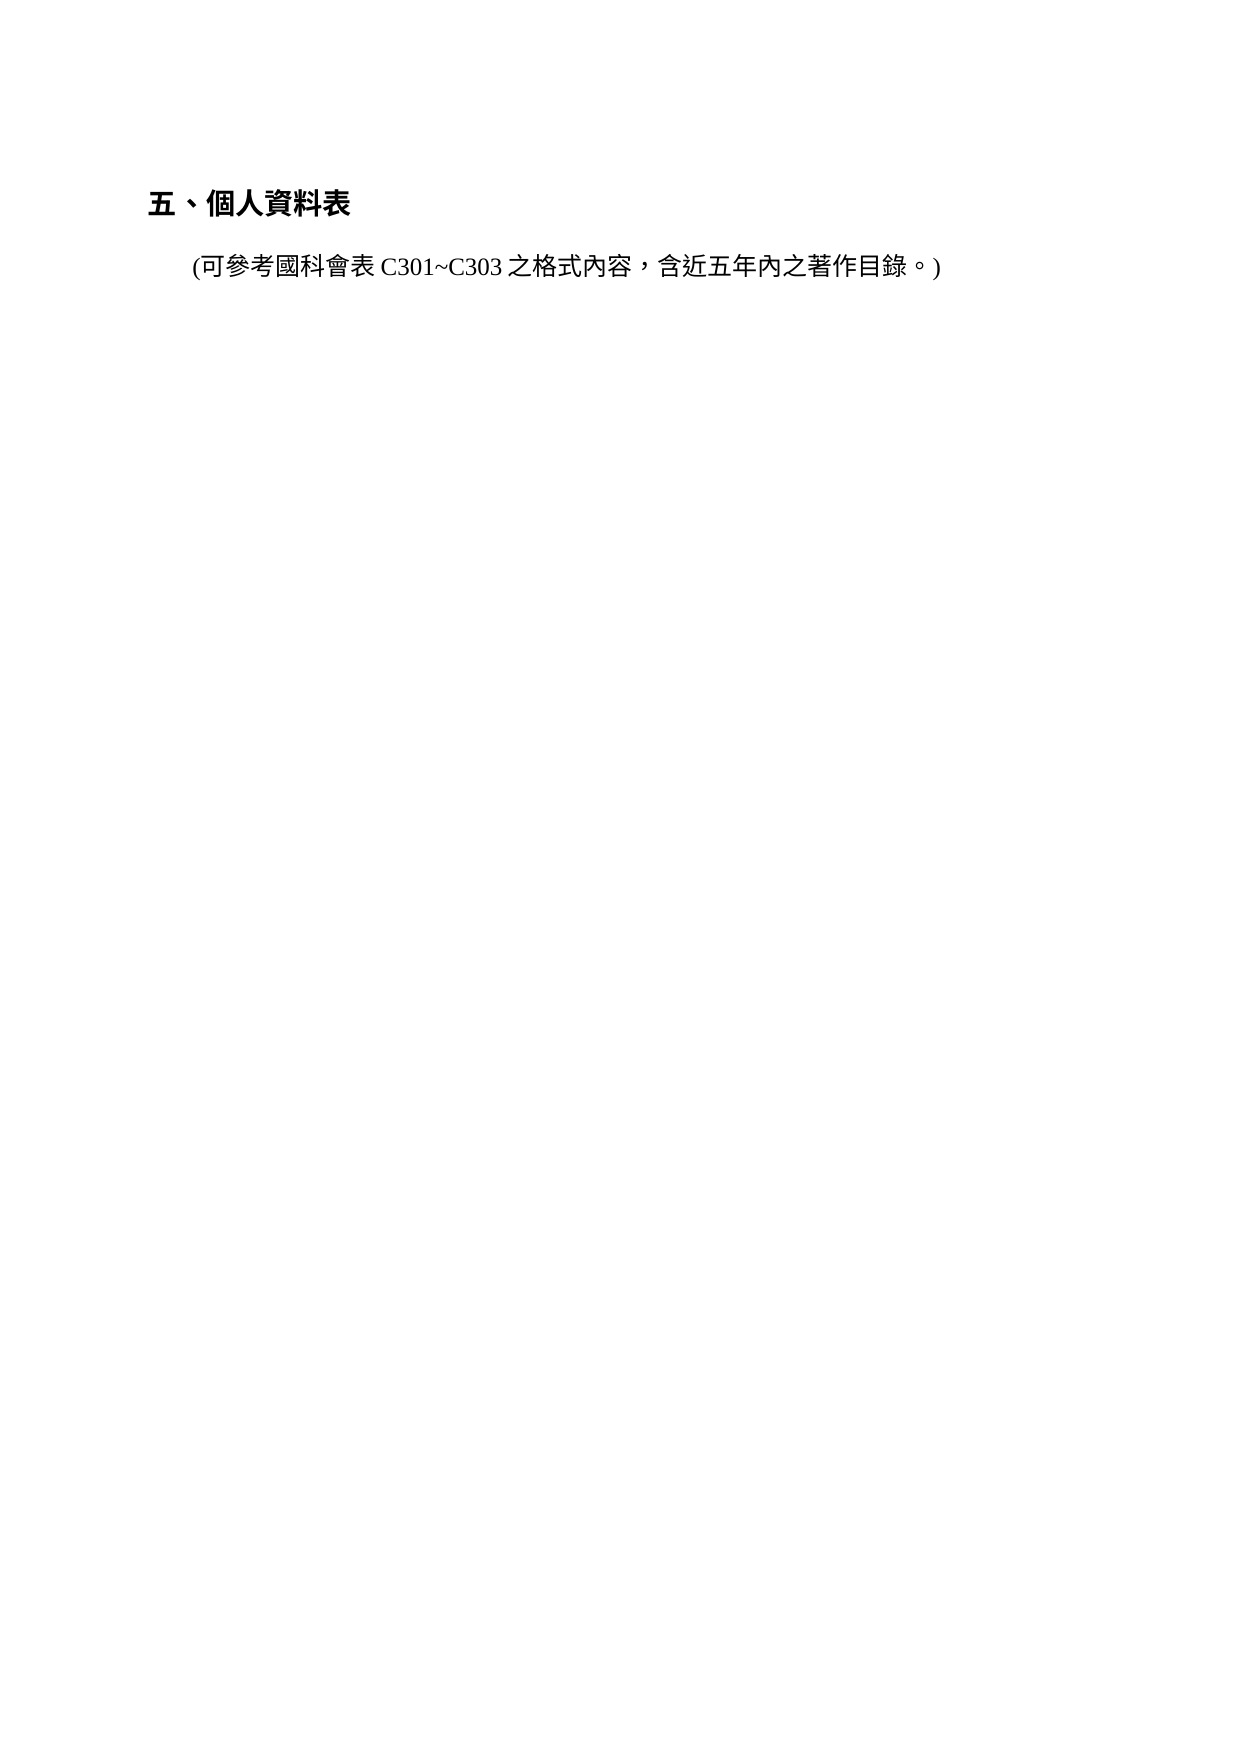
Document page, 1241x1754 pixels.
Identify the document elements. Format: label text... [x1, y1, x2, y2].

text 五、個人資料表 [148, 160, 1093, 222]
text (可參考國科會表C301~C303之格式內容，含近五年內之著作目錄。) [192, 222, 1093, 285]
